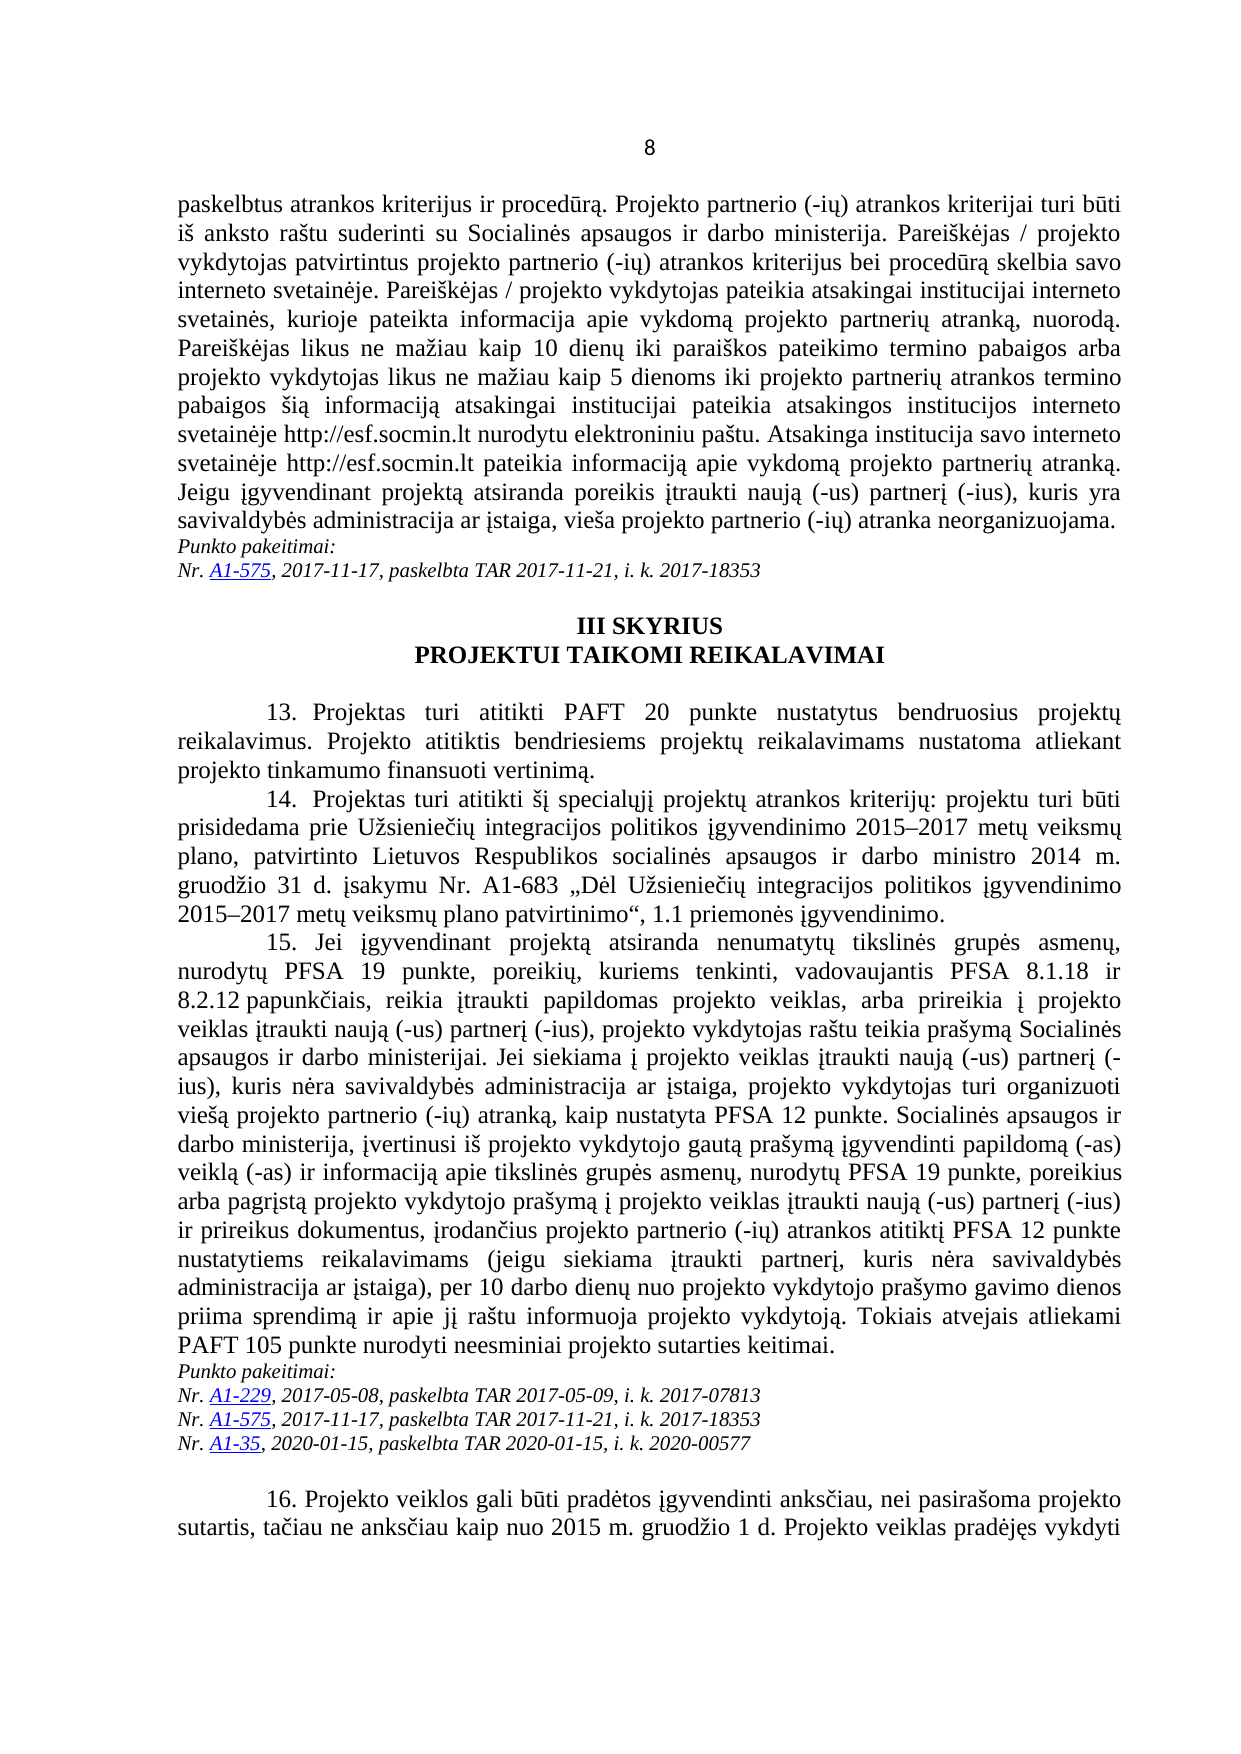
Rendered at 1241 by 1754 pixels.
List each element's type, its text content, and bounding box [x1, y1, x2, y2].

text III SKYRIUS [177, 611, 1122, 640]
text 16. Projekto veiklos gali būti pradėtos įgyvendinti anksčiau, nei pasirašoma projekto sutartis, tačiau ne anksčiau kaip nuo 2015 m. gruodžio 1 d. Projekto veiklas pradėjęs vykdyti [177, 1484, 1122, 1541]
text Nr. A1-575, 2017-11-17, paskelbta TAR 2017-11-21, i. k. 2017-18353 [177, 1407, 1122, 1431]
text 15. Jei įgyvendinant projektą atsiranda nenumatytų tikslinės grupės asmenų, nurodytų PFSA 19 punkte, poreikių, kuriems tenkinti, vadovaujantis PFSA 8.1.18 ir 8.2.12 papunkčiais, reikia įtraukti papildomas projekto veiklas, arba prireikia į projekto veiklas įtraukti naują (-us) partnerį (-ius), projekto vykdytojas raštu teikia prašymą Socialinės apsaugos ir darbo ministerijai. Jei siekiama į projekto veiklas įtraukti naują (-us) partnerį (-ius), kuris nėra savivaldybės administracija ar įstaiga, projekto vykdytojas turi organizuoti viešą projekto partnerio (-ių) atranką, kaip nustatyta PFSA 12 punkte. Socialinės apsaugos ir darbo ministerija, įvertinusi iš projekto vykdytojo gautą prašymą įgyvendinti papildomą (-as) veiklą (-as) ir informaciją apie tikslinės grupės asmenų, nurodytų PFSA 19 punkte, poreikius arba pagrįstą projekto vykdytojo prašymą į projekto veiklas įtraukti naują (-us) partnerį (-ius) ir prireikus dokumentus, įrodančius projekto partnerio (-ių) atrankos atitiktį PFSA 12 punkte nustatytiems reikalavimams (jeigu siekiama įtraukti partnerį, kuris nėra savivaldybės administracija ar įstaiga), per 10 darbo dienų nuo projekto vykdytojo prašymo gavimo dienos priima sprendimą ir apie jį raštu informuoja projekto vykdytoją. Tokiais atvejais atliekami PAFT 105 punkte nurodyti neesminiai projekto sutarties keitimai. [177, 927, 1122, 1359]
text Punkto pakeitimai: [177, 534, 1122, 558]
text 14. Projektas turi atitikti šį specialųjį projektų atrankos kriterijų: projektu turi būti prisidedama prie Užsieniečių integracijos politikos įgyvendinimo 2015–2017 metų veiksmų plano, patvirtinto Lietuvos Respublikos socialinės apsaugos ir darbo ministro 2014 m. gruodžio 31 d. įsakymu Nr. A1-683 „Dėl Užsieniečių integracijos politikos įgyvendinimo 2015–2017 metų veiksmų plano patvirtinimo“, 1.1 priemonės įgyvendinimo. [177, 784, 1122, 927]
text Nr. A1-575, 2017-11-17, paskelbta TAR 2017-11-21, i. k. 2017-18353 [177, 558, 1122, 582]
text Punkto pakeitimai: [177, 1359, 1122, 1383]
text Nr. A1-229, 2017-05-08, paskelbta TAR 2017-05-09, i. k. 2017-07813 [177, 1383, 1122, 1407]
text Nr. A1-35, 2020-01-15, paskelbta TAR 2020-01-15, i. k. 2020-00577 [177, 1431, 1122, 1455]
text PROJEKTUI TAIKOMI REIKALAVIMAI [177, 640, 1122, 669]
text paskelbtus atrankos kriterijus ir procedūrą. Projekto partnerio (-ių) atrankos kriterijai turi būti iš anksto raštu suderinti su Socialinės apsaugos ir darbo ministerija. Pareiškėjas / projekto vykdytojas patvirtintus projekto partnerio (-ių) atrankos kriterijus bei procedūrą skelbia savo interneto svetainėje. Pareiškėjas / projekto vykdytojas pateikia atsakingai institucijai interneto svetainės, kurioje pateikta informacija apie vykdomą projekto partnerių atranką, nuorodą. Pareiškėjas likus ne mažiau kaip 10 dienų iki paraiškos pateikimo termino pabaigos arba projekto vykdytojas likus ne mažiau kaip 5 dienoms iki projekto partnerių atrankos termino pabaigos šią informaciją atsakingai institucijai pateikia atsakingos institucijos interneto svetainėje http://esf.socmin.lt nurodytu elektroniniu paštu. Atsakinga institucija savo interneto svetainėje http://esf.socmin.lt pateikia informaciją apie vykdomą projekto partnerių atranką. Jeigu įgyvendinant projektą atsiranda poreikis įtraukti naują (-us) partnerį (-ius), kuris yra savivaldybės administracija ar įstaiga, vieša projekto partnerio (-ių) atranka neorganizuojama. [177, 189, 1122, 534]
text 13. Projektas turi atitikti PAFT 20 punkte nustatytus bendruosius projektų reikalavimus. Projekto atitiktis bendriesiems projektų reikalavimams nustatoma atliekant projekto tinkamumo finansuoti vertinimą. [177, 697, 1122, 784]
